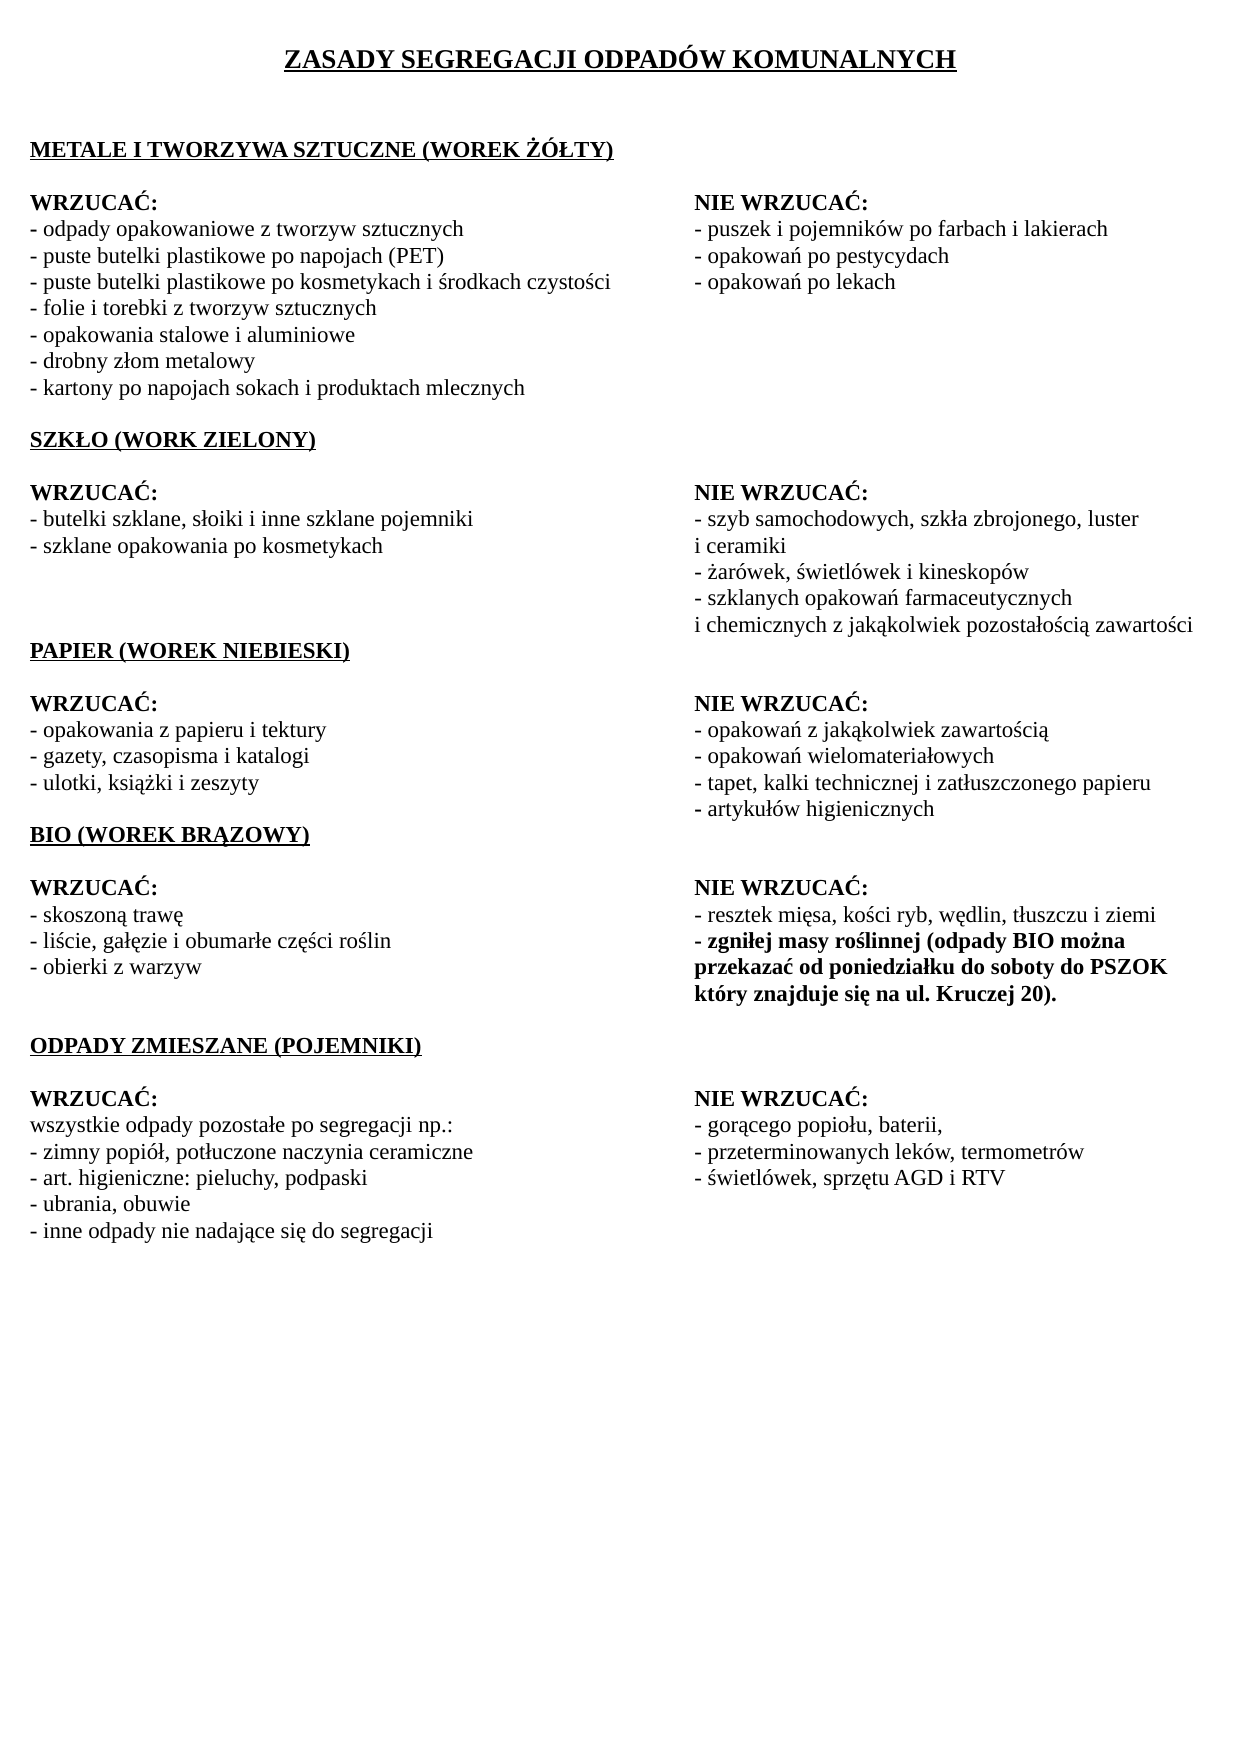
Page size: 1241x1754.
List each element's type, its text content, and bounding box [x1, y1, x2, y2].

text SZKŁO (WORK ZIELONY) [29, 426, 1211, 453]
text WRZUCAĆ: NIE WRZUCAĆ: [29, 479, 1211, 505]
text - inne odpady nie nadające się do segregacji [29, 1217, 1211, 1243]
text - butelki szklane, słoiki i inne szklane pojemniki - szyb samochodowych, szkła zbrojonego, luster - szklane opakowania po kosmetykach i ceramiki [29, 505, 1211, 558]
text WRZUCAĆ: NIE WRZUCAĆ: [29, 874, 1211, 901]
text - kartony po napojach sokach i produktach mlecznych [29, 373, 1211, 400]
text WRZUCAĆ: NIE WRZUCAĆ: [29, 1085, 1211, 1111]
text ZASADY SEGREGACJI ODPADÓW KOMUNALNYCH [29, 43, 1211, 74]
text - gazety, czasopisma i katalogi - opakowań wielomateriałowych [29, 742, 1211, 769]
text - liście, gałęzie i obumarłe części roślin - zgniłej masy roślinnej (odpady BIO można [29, 927, 1211, 953]
text - szklanych opakowań farmaceutycznych i chemicznych z jakąkolwiek pozostałością zawartości [29, 584, 1211, 637]
text - żarówek, świetlówek i kineskopów [29, 558, 1211, 584]
text PAPIER (WOREK NIEBIESKI) [29, 637, 1211, 663]
text - opakowania z papieru i tektury - opakowań z jakąkolwiek zawartością [29, 716, 1211, 742]
text WRZUCAĆ: NIE WRZUCAĆ: [29, 690, 1211, 716]
text - ubrania, obuwie [29, 1191, 1211, 1217]
text - artykułów higienicznych [29, 795, 1211, 822]
text wszystkie odpady pozostałe po segregacji np.: - gorącego popiołu, baterii, [29, 1111, 1211, 1138]
text - skoszoną trawę - resztek mięsa, kości ryb, wędlin, tłuszczu i ziemi [29, 901, 1211, 927]
text - zimny popiół, potłuczone naczynia ceramiczne - przeterminowanych leków, termometrów [29, 1138, 1211, 1164]
text - obierki z warzyw przekazać od poniedziałku do soboty do PSZOK który znajduje się na ul. Kruczej 20). [29, 953, 1211, 1006]
text WRZUCAĆ: NIE WRZUCAĆ: - odpady opakowaniowe z tworzyw sztucznych - puszek i pojemników po farbach i lakierach - puste butelki plastikowe po napojach (PET) - opakowań po pestycydach - puste butelki plastikowe po kosmetykach i środkach czystości - opakowań po lekach - folie i torebki z tworzyw sztucznych - opakowania stalowe i aluminiowe - drobny złom metalowy [29, 189, 1211, 373]
text - ulotki, książki i zeszyty - tapet, kalki technicznej i zatłuszczonego papieru [29, 769, 1211, 795]
text METALE I TWORZYWA SZTUCZNE (WOREK ŻÓŁTY) [29, 136, 1211, 163]
text ODPADY ZMIESZANE (POJEMNIKI) [29, 1032, 1211, 1059]
text BIO (WOREK BRĄZOWY) [29, 822, 1211, 848]
text - art. higieniczne: pieluchy, podpaski - świetlówek, sprzętu AGD i RTV [29, 1164, 1211, 1191]
